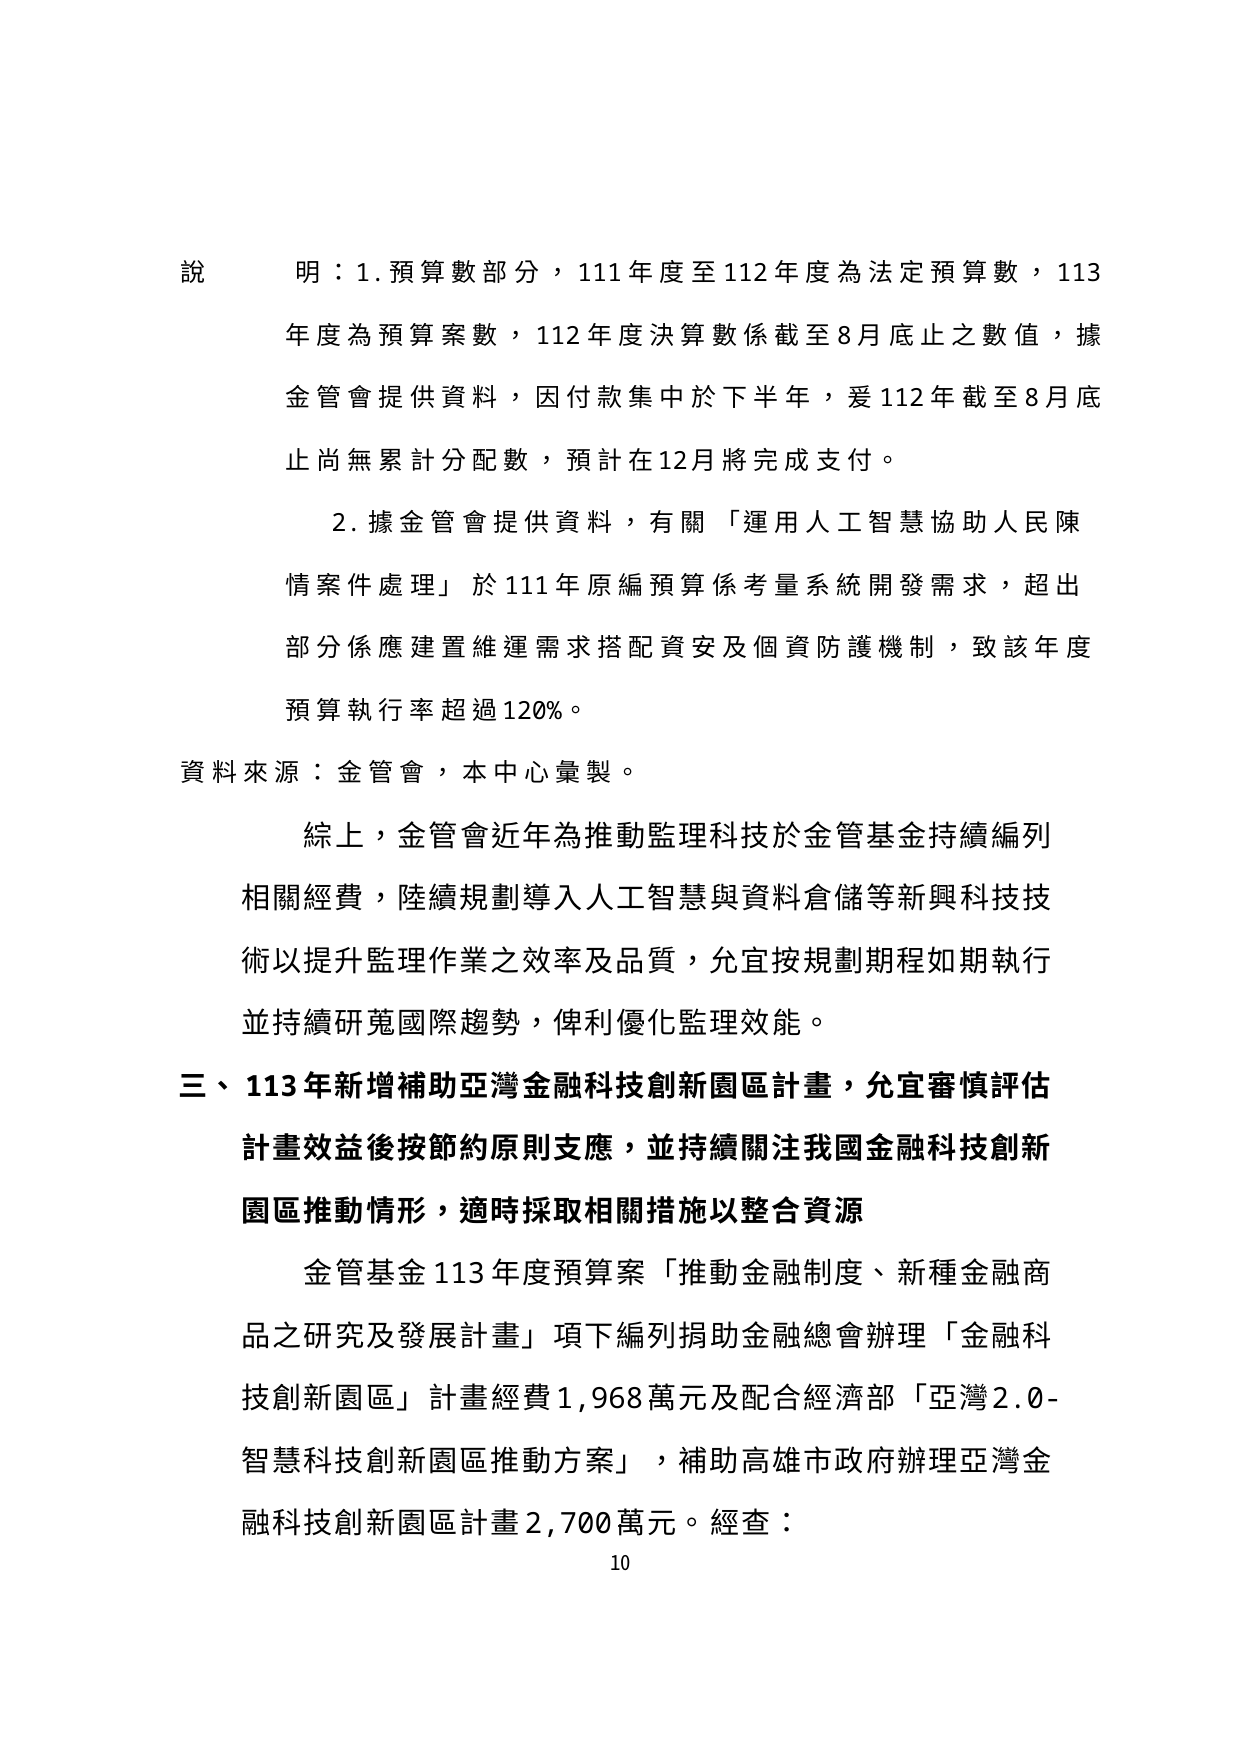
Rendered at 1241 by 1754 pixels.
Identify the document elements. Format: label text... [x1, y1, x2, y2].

text 資料來源：金管會，本中心彙製。 [133, 729, 1107, 792]
text 金管基金113年度預算案「推動金融制度、新種金融商品之研究及發展計畫」項下編列捐助金融總會辦理「金融科技創新園區」計畫經費1,968萬元及配合經濟部「亞灣2.0-智慧科技創新園區推動方案」，補助高雄市政府辦理亞灣金融科技創新園區計畫2,700萬元。經查： [236, 1229, 1063, 1542]
text 2.據金管會提供資料，有關「運用人工智慧協助人民陳情案件處理」於111年原編預算係考量系統開發需求，超出部分係應建置維運需求搭配資安及個資防護機制，致該年度預算執行率超過120%。 [133, 479, 1107, 729]
text 說 明：1.預算數部分，111年度至112年度為法定預算數，113年度為預算案數，112年度決算數係截至8月底止之數值，據金管會提供資料，因付款集中於下半年，爰112年截至8月底止尚無累計分配數，預計在12月將完成支付。 [133, 229, 1107, 479]
text 三、113年新增補助亞灣金融科技創新園區計畫，允宜審慎評估計畫效益後按節約原則支應，並持續關注我國金融科技創新園區推動情形，適時採取相關措施以整合資源 [177, 1042, 1063, 1229]
text 綜上，金管會近年為推動監理科技於金管基金持續編列相關經費，陸續規劃導入人工智慧與資料倉儲等新興科技技術以提升監理作業之效率及品質，允宜按規劃期程如期執行並持續研蒐國際趨勢，俾利優化監理效能。 [236, 792, 1063, 1042]
